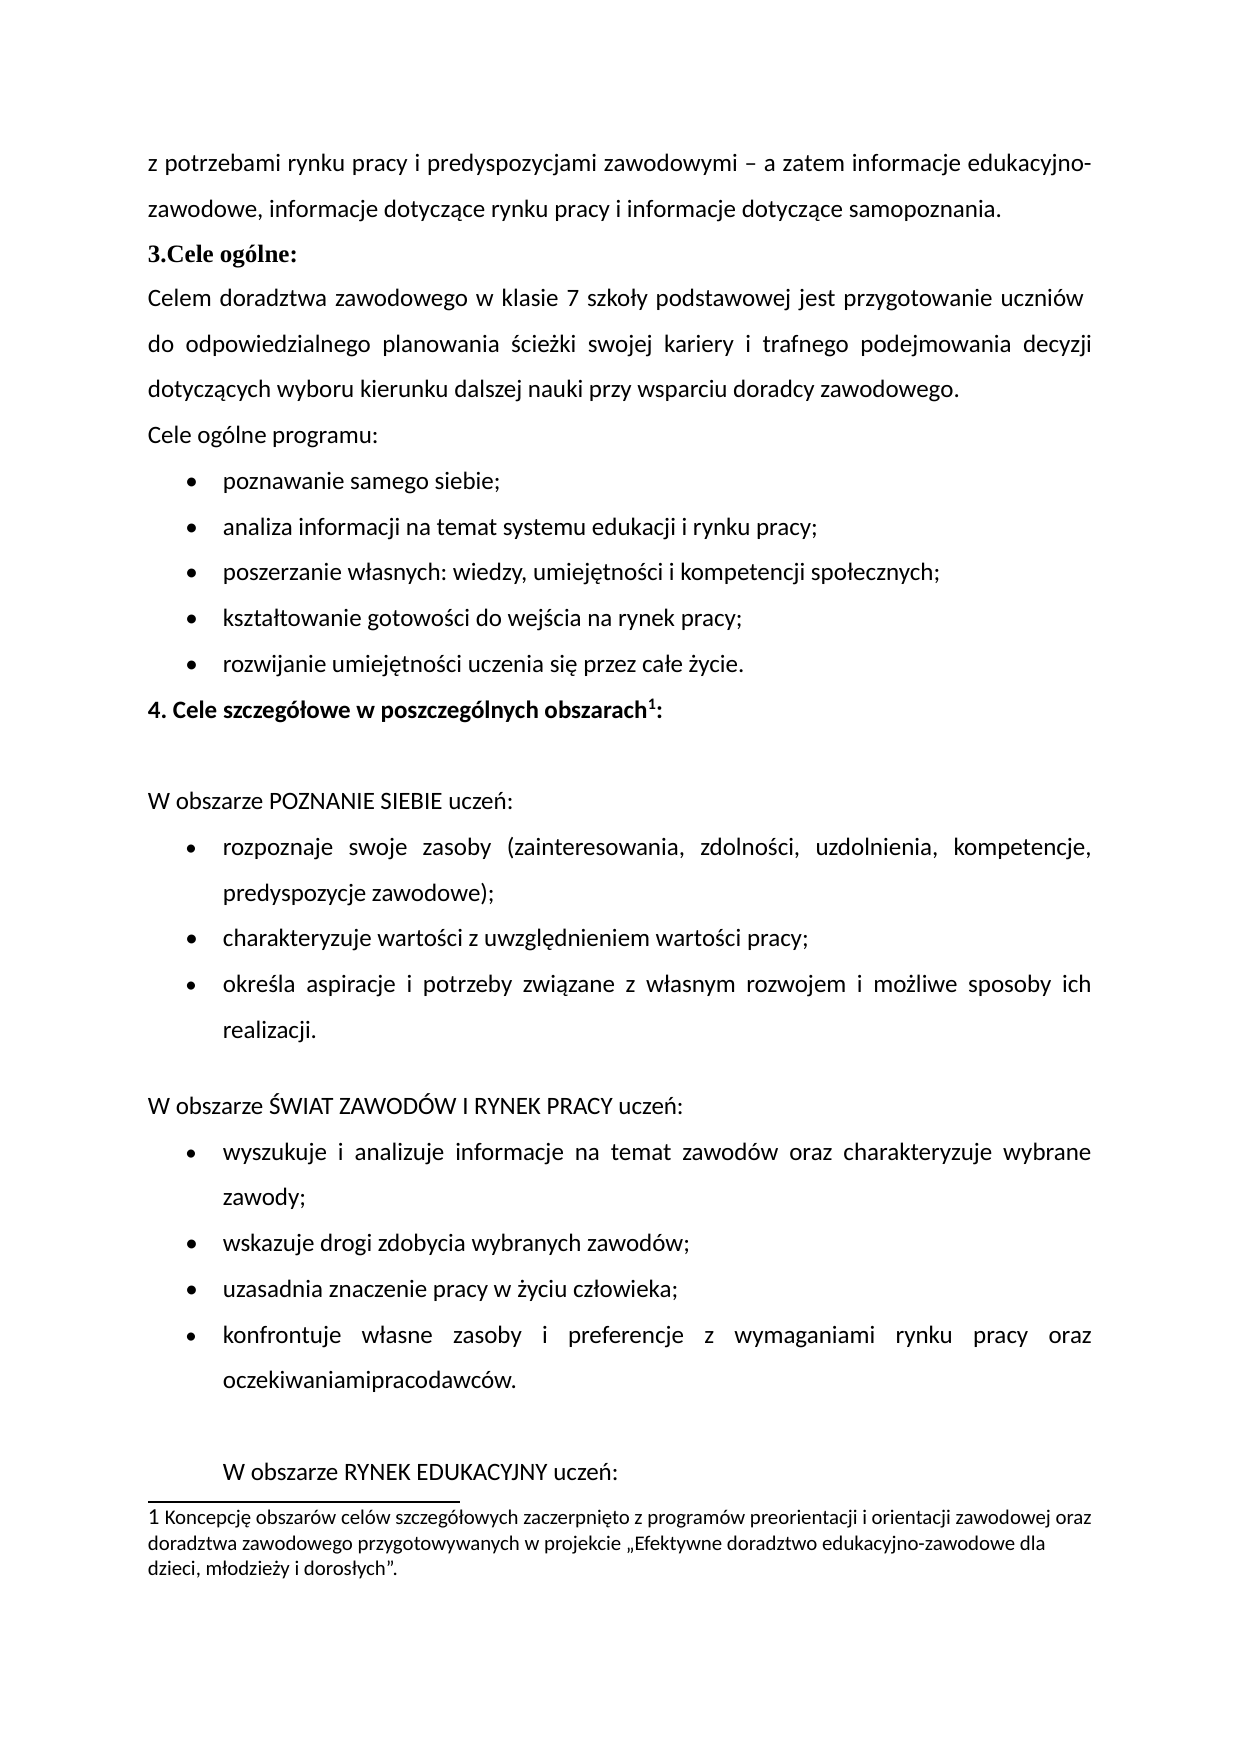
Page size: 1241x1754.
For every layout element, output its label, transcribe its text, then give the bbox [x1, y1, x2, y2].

list konfrontuje własne zasoby i preferencje z wymaganiami rynku pracy oraz oczekiwaniamipracodawców. W obszarze RYNEK EDUKACYJNY uczeń: [185, 1319, 1093, 1486]
text 3.Cele ogólne: [148, 239, 1093, 268]
text W obszarze ŚWIAT ZAWODÓW I RYNEK PRACY uczeń: [148, 1090, 1093, 1121]
list wyszukuje i analizuje informacje na temat zawodów oraz charakteryzuje wybrane zawody; [185, 1136, 1093, 1212]
text W obszarze POZNANIE SIEBIE uczeń: [148, 785, 1093, 816]
list wskazuje drogi zdobycia wybranych zawodów; [185, 1227, 1093, 1258]
text 4. Cele szczegółowe w poszczególnych obszarach: [148, 694, 1093, 724]
list analiza informacji na temat systemu edukacji i rynku pracy; [185, 511, 1093, 541]
list charakteryzuje wartości z uwzględnieniem wartości pracy; [185, 922, 1093, 953]
text z potrzebami rynku pracy i predyspozycjami zawodowymi – a zatem informacje edukacyjno-zawodowe, informacje dotyczące rynku pracy i informacje dotyczące samopoznania. [148, 148, 1093, 224]
list poszerzanie własnych: wiedzy, umiejętności i kompetencji społecznych; [185, 557, 1093, 587]
list poznawanie samego siebie; [185, 465, 1093, 496]
list uzasadnia znaczenie pracy w życiu człowieka; [185, 1273, 1093, 1303]
text Celem doradztwa zawodowego w klasie 7 szkoły podstawowej jest przygotowanie uczniów do odpowiedzialnego planowania ścieżki swojej kariery i trafnego podejmowania decyzji dotyczących wyboru kierunku dalszej nauki przy wsparciu doradcy zawodowego. [148, 282, 1093, 404]
list określa aspiracje i potrzeby związane z własnym rozwojem i możliwe sposoby ich realizacji. [185, 968, 1093, 1044]
list rozwijanie umiejętności uczenia się przez całe życie. [185, 648, 1093, 678]
list rozpoznaje swoje zasoby (zainteresowania, zdolności, uzdolnienia, kompetencje, predyspozycje zawodowe); [185, 831, 1093, 907]
list kształtowanie gotowości do wejścia na rynek pracy; [185, 602, 1093, 633]
text Cele ogólne programu: [148, 419, 1093, 450]
text Koncepcję obszarów celów szczegółowych zaczerpnięto z programów preorientacji i orientacji zawodowej oraz doradztwa zawodowego przygotowywanych w projekcie „Efektywne doradztwo edukacyjno-zawodowe dla dzieci, młodzieży i dorosłych”. [148, 1502, 1093, 1581]
